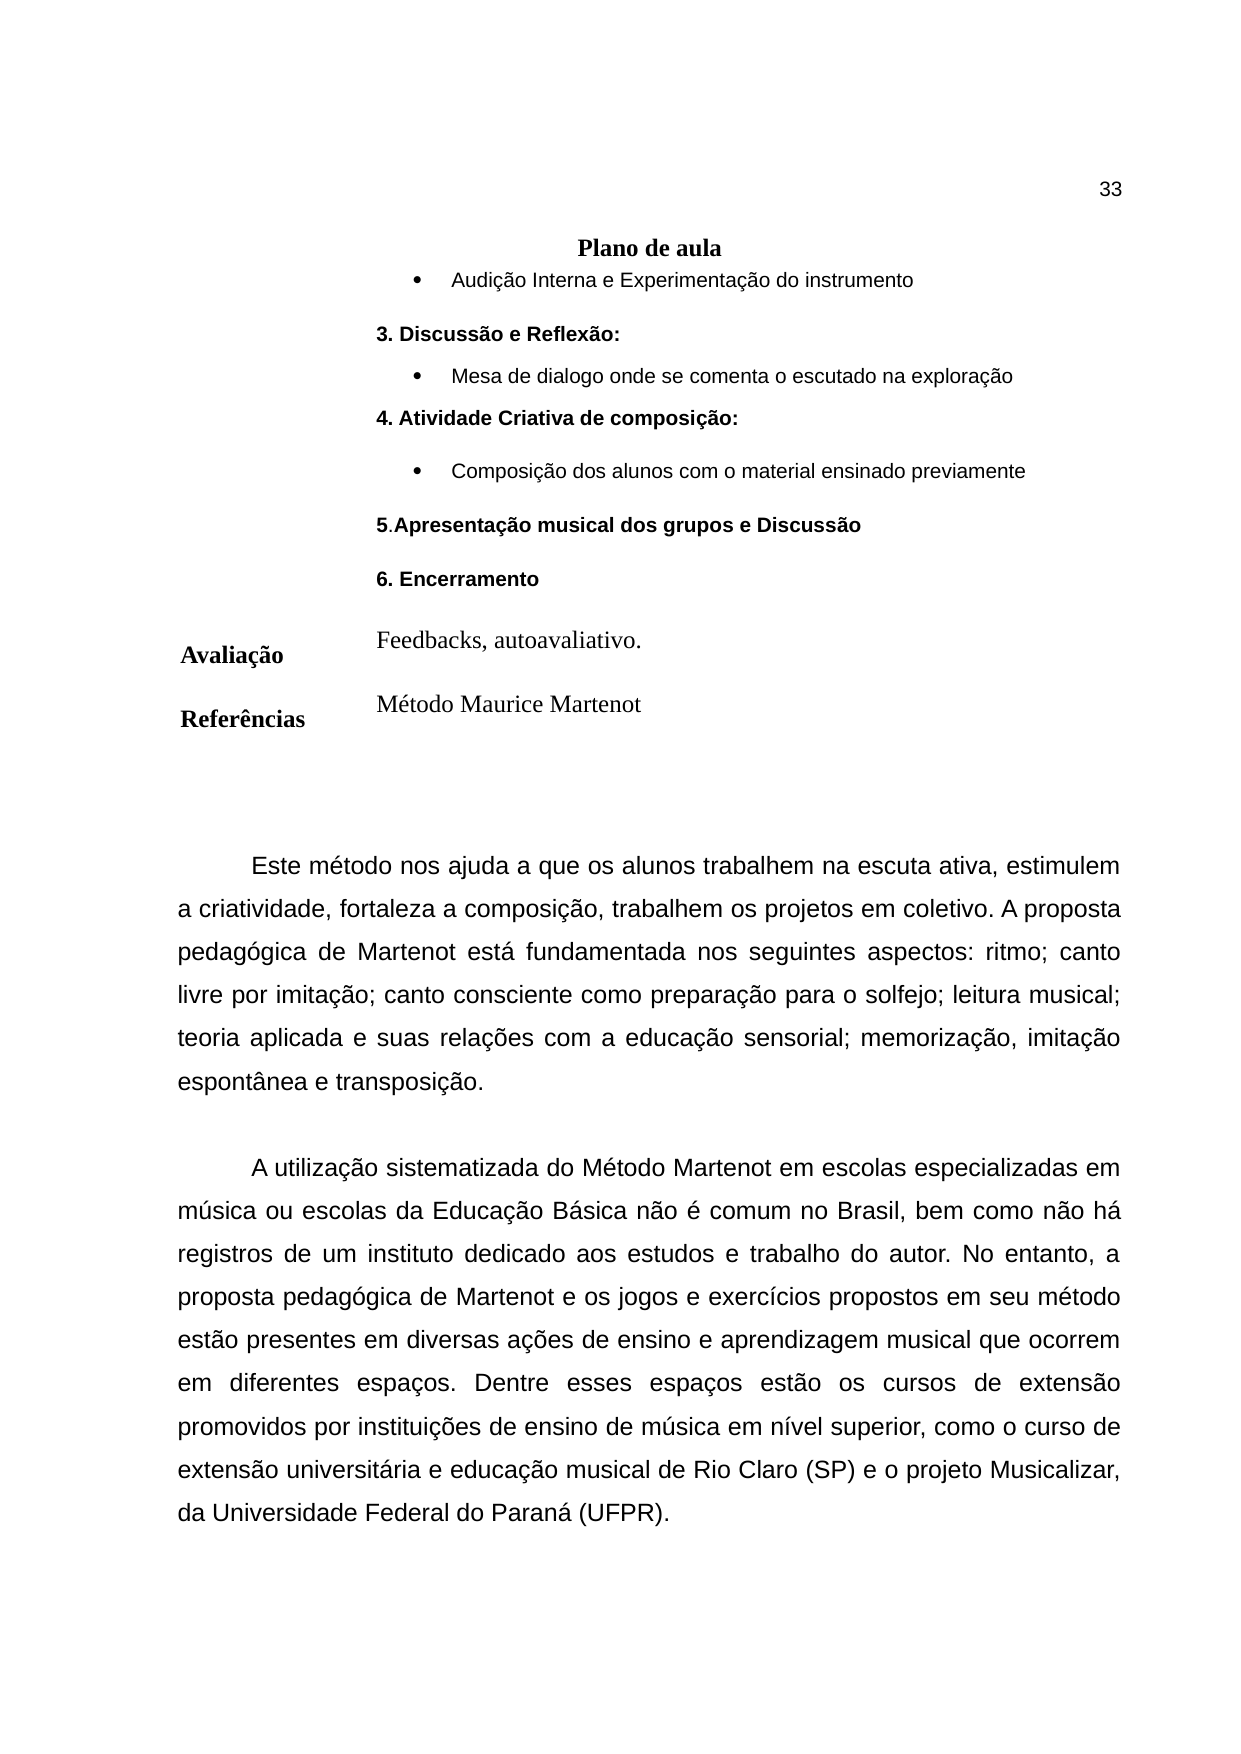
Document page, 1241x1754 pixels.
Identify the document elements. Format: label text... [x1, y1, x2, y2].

table_cell Feedbacks, autoavaliativo. [373, 623, 1122, 686]
table_cell Método Maurice Martenot [373, 686, 1122, 750]
table_cell Referências [177, 686, 373, 750]
table_cell [177, 265, 373, 623]
table_cell 1. Introdução : Saudação e boas-vindas aos alunos. Apresentação do Ondes Martenot 2. Atividade de Aquecimento: Postura e corpo 3. Exploração Musical : Produção de Sons Básicos Audição Interna e Experimentação do instrumento 3. Discussão e Reflexão: Mesa de dialogo onde se comenta o escutado na exploração 4. Atividade Criativa de composição: Composição dos alunos com o material ensinado previamente 5.Apresentação musical dos grupos e Discussão 6. Encerramento [373, 265, 1122, 623]
table_header Plano de aula [177, 231, 1122, 265]
text A utilização sistematizada do Método Martenot em escolas especializadas em música ou escolas da Educação Básica não é comum no Brasil, bem como não há registros de um instituto dedicado aos estudos e trabalho do autor. No entanto, a proposta pedagógica de Martenot e os jogos e exercícios propostos em seu método estão presentes em diversas ações de ensino e aprendizagem musical que ocorrem em diferentes espaços. Dentre esses espaços estão os cursos de extensão promovidos por instituições de ensino de música em nível superior, como o curso de extensão universitária e educação musical de Rio Claro (SP) e o projeto Musicalizar, da Universidade Federal do Paraná (UFPR). [177, 1153, 1122, 1527]
table_cell Avaliação [177, 623, 373, 686]
text Este método nos ajuda a que os alunos trabalhem na escuta ativa, estimulem a criatividade, fortaleza a composição, trabalhem os projetos em coletivo. A proposta pedagógica de Martenot está fundamentada nos seguintes aspectos: ritmo; canto livre por imitação; canto consciente como preparação para o solfejo; leitura musical; teoria aplicada e suas relações com a educação sensorial; memorização, imitação espontânea e transposição. [177, 851, 1122, 1095]
